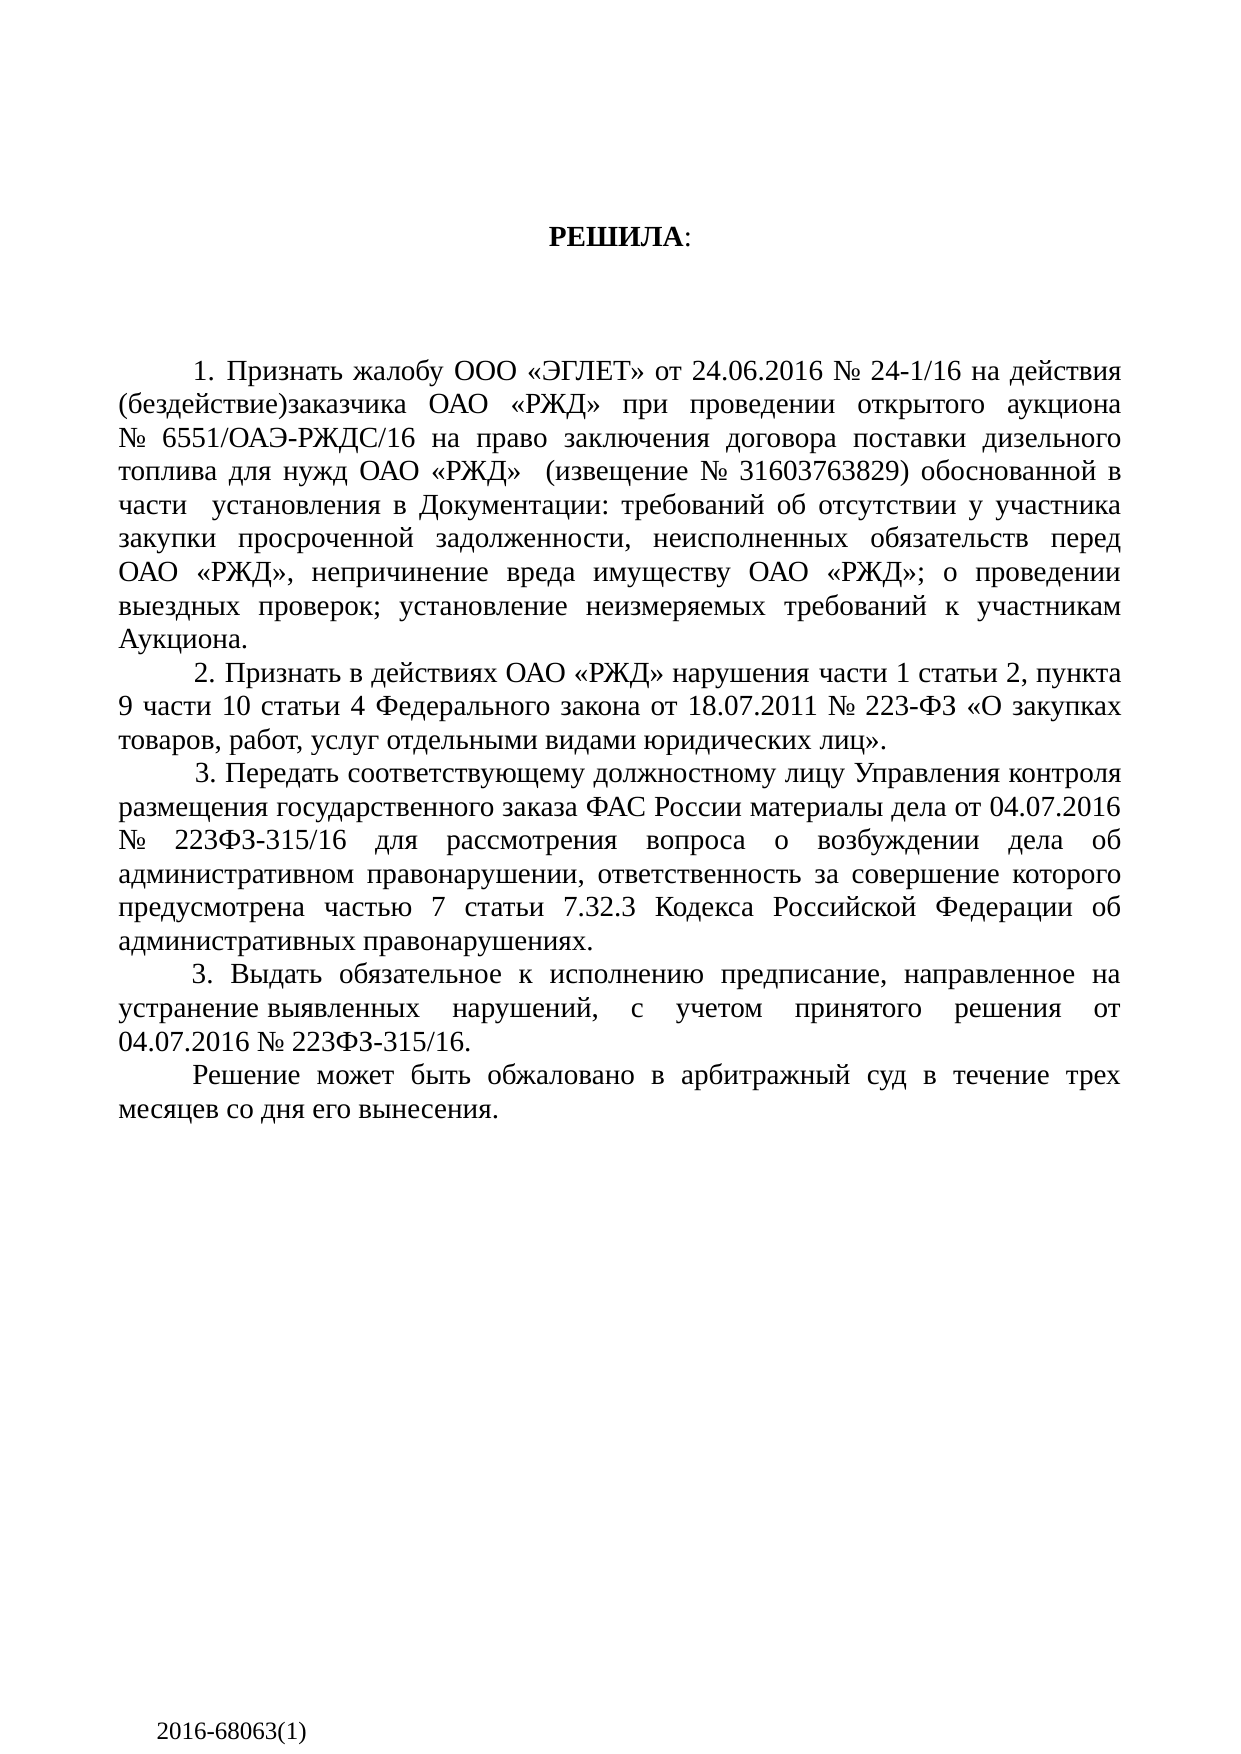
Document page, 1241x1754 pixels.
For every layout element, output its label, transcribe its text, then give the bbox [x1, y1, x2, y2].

list РЕШИЛА: [118, 219, 1122, 252]
text 3. Передать соответствующему должностному лицу Управления контроля размещения государственного заказа ФАС России материалы дела от 04.07.2016 № 223ФЗ-315/16 для рассмотрения вопроса о возбуждении дела об административном правонарушении, ответственность за совершение которого предусмотрена частью 7 статьи 7.32.3 Кодекса Российской Федерации об административных правонарушениях. [118, 755, 1122, 957]
list Решение может быть обжаловано в арбитражный суд в течение трех месяцев со дня его вынесения. [118, 1057, 1122, 1124]
list Признать жалобу ООО «ЭГЛЕТ» от 24.06.2016 № 24-1/16 на действия (бездействие)заказчика ОАО «РЖД» при проведении открытого аукциона № 6551/ОАЭ-РЖДС/16 на право заключения договора поставки дизельного топлива для нужд ОАО «РЖД» (извещение № 31603763829) обоснованной в части установления в Документации: требований об отсутствии у участника закупки просроченной задолженности, неисполненных обязательств перед ОАО «РЖД», непричинение вреда имуществу ОАО «РЖД»; о проведении выездных проверок; установление неизмеряемых требований к участникам Аукциона. [118, 353, 1122, 655]
text 3. Выдать обязательное к исполнению предписание, направленное на устранение выявленных нарушений, с учетом принятого решения от 04.07.2016 № 223ФЗ-315/16. [118, 957, 1122, 1057]
list Признать в действиях ОАО «РЖД» нарушения части 1 статьи 2, пункта 9 части 10 статьи 4 Федерального закона от 18.07.2011 № 223-ФЗ «О закупках товаров, работ, услуг отдельными видами юридических лиц». [118, 655, 1122, 755]
